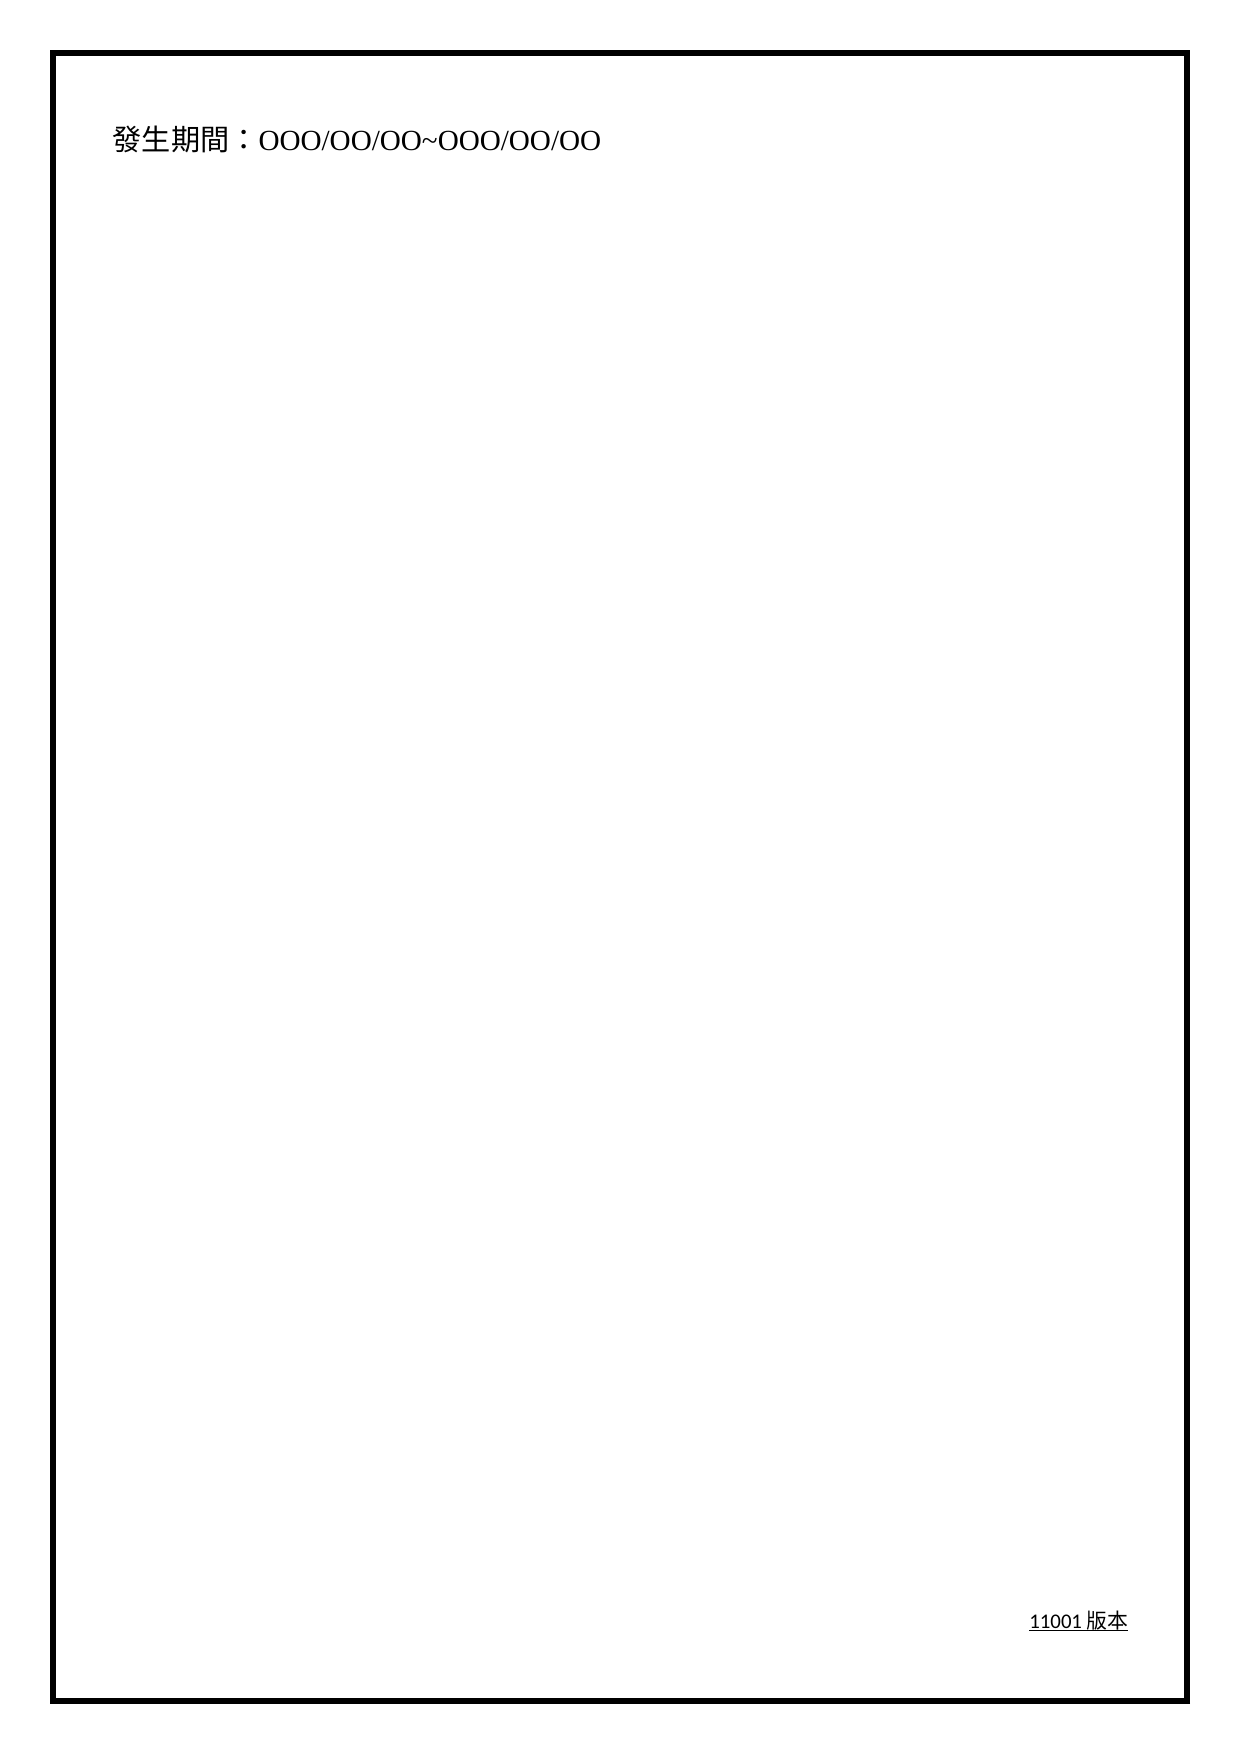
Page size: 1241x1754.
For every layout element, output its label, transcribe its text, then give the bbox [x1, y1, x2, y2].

text 發生期間：OOO/OO/OO~OOO/OO/OO [112, 96, 1128, 159]
